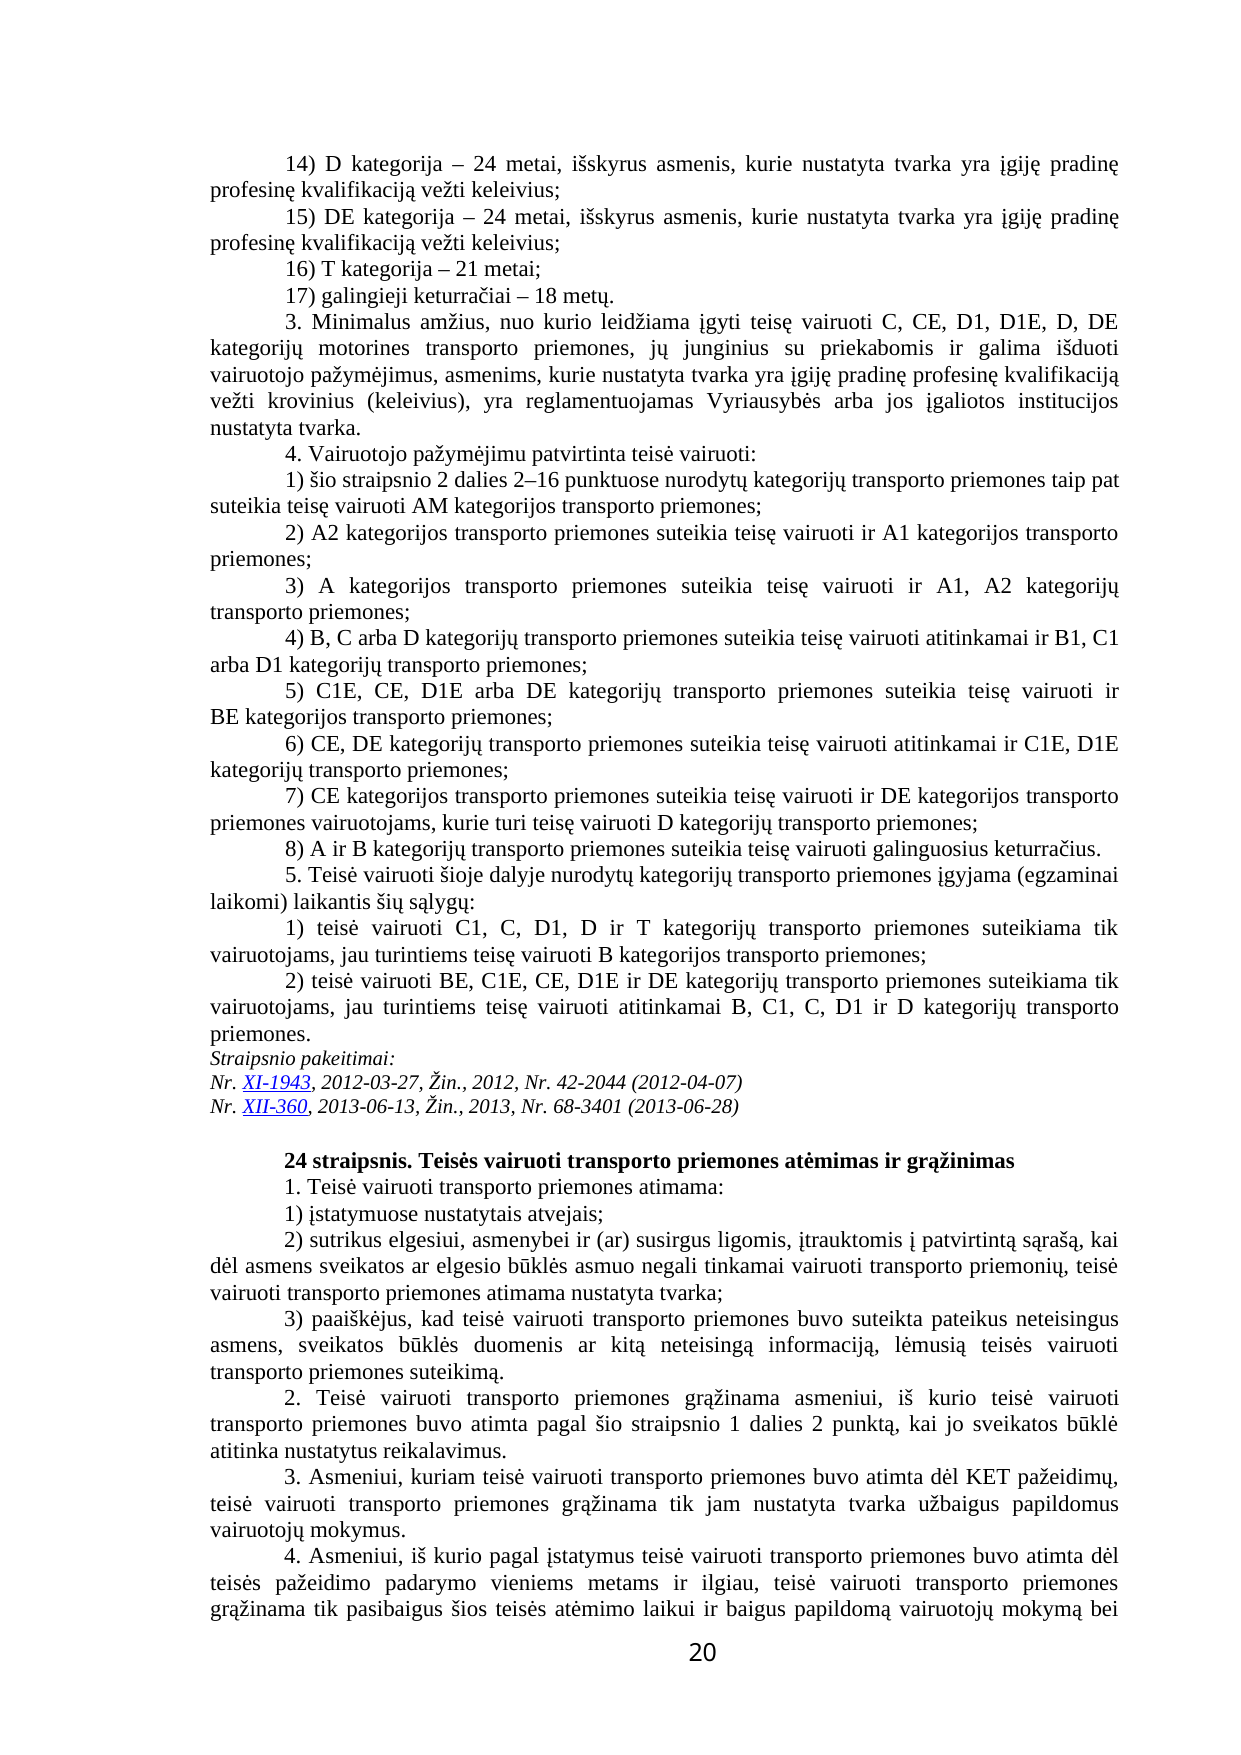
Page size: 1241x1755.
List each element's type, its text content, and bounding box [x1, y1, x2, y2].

text 8) A ir B kategorijų transporto priemones suteikia teisę vairuoti galinguosius keturračius. [210, 835, 1120, 862]
text 1. Teisė vairuoti transporto priemones atimama: [210, 1173, 1120, 1200]
text 2) A2 kategorijos transporto priemones suteikia teisę vairuoti ir A1 kategorijos transporto priemones; [210, 519, 1120, 572]
text 1) įstatymuose nustatytais atvejais; [210, 1200, 1120, 1226]
text 4. Asmeniui, iš kurio pagal įstatymus teisė vairuoti transporto priemones buvo atimta dėl teisės pažeidimo padarymo vieniems metams ir ilgiau, teisė vairuoti transporto priemones grąžinama tik pasibaigus šios teisės atėmimo laikui ir baigus papildomą vairuotojų mokymą bei [210, 1542, 1120, 1621]
text 3. Minimalus amžius, nuo kurio leidžiama įgyti teisę vairuoti C, CE, D1, D1E, D, DE kategorijų motorines transporto priemones, jų junginius su priekabomis ir galima išduoti vairuotojo pažymėjimus, asmenims, kurie nustatyta tvarka yra įgiję pradinę profesinę kvalifikaciją vežti krovinius (keleivius), yra reglamentuojamas Vyriausybės arba jos įgaliotos institucijos nustatyta tvarka. [210, 308, 1120, 440]
text 2. Teisė vairuoti transporto priemones grąžinama asmeniui, iš kurio teisė vairuoti transporto priemones buvo atimta pagal šio straipsnio 1 dalies 2 punktą, kai jo sveikatos būklė atitinka nustatytus reikalavimus. [210, 1384, 1120, 1463]
text 14) D kategorija – 24 metai, išskyrus asmenis, kurie nustatyta tvarka yra įgiję pradinę profesinę kvalifikaciją vežti keleivius; [210, 150, 1120, 203]
text 2) teisė vairuoti BE, C1E, CE, D1E ir DE kategorijų transporto priemones suteikiama tik vairuotojams, jau turintiems teisę vairuoti atitinkamai B, C1, C, D1 ir D kategorijų transporto priemones. [210, 967, 1120, 1046]
text 1) šio straipsnio 2 dalies 2–16 punktuose nurodytų kategorijų transporto priemones taip pat suteikia teisę vairuoti AM kategorijos transporto priemones; [210, 466, 1120, 519]
text 3) A kategorijos transporto priemones suteikia teisę vairuoti ir A1, A2 kategorijų transporto priemones; [210, 572, 1120, 624]
text 3) paaiškėjus, kad teisė vairuoti transporto priemones buvo suteikta pateikus neteisingus asmens, sveikatos būklės duomenis ar kitą neteisingą informaciją, lėmusią teisės vairuoti transporto priemones suteikimą. [210, 1305, 1120, 1384]
text Nr. XI-1943, 2012-03-27, Žin., 2012, Nr. 42-2044 (2012-04-07) [210, 1070, 1120, 1094]
text 15) DE kategorija – 24 metai, išskyrus asmenis, kurie nustatyta tvarka yra įgiję pradinę profesinę kvalifikaciją vežti keleivius; [210, 203, 1120, 255]
text 5. Teisė vairuoti šioje dalyje nurodytų kategorijų transporto priemones įgyjama (egzaminai laikomi) laikantis šių sąlygų: [210, 862, 1120, 914]
text Nr. XII-360, 2013-06-13, Žin., 2013, Nr. 68-3401 (2013-06-28) [210, 1094, 1120, 1118]
text 2) sutrikus elgesiui, asmenybei ir (ar) susirgus ligomis, įtrauktomis į patvirtintą sąrašą, kai dėl asmens sveikatos ar elgesio būklės asmuo negali tinkamai vairuoti transporto priemonių, teisė vairuoti transporto priemones atimama nustatyta tvarka; [210, 1226, 1120, 1305]
text 4) B, C arba D kategorijų transporto priemones suteikia teisę vairuoti atitinkamai ir B1, C1 arba D1 kategorijų transporto priemones; [210, 624, 1120, 677]
text 16) T kategorija – 21 metai; [210, 255, 1120, 282]
text 4. Vairuotojo pažymėjimu patvirtinta teisė vairuoti: [210, 440, 1120, 466]
text 6) CE, DE kategorijų transporto priemones suteikia teisę vairuoti atitinkamai ir C1E, D1E kategorijų transporto priemones; [210, 730, 1120, 782]
text 3. Asmeniui, kuriam teisė vairuoti transporto priemones buvo atimta dėl KET pažeidimų, teisė vairuoti transporto priemones grąžinama tik jam nustatyta tvarka užbaigus papildomus vairuotojų mokymus. [210, 1463, 1120, 1542]
text 1) teisė vairuoti C1, C, D1, D ir T kategorijų transporto priemones suteikiama tik vairuotojams, jau turintiems teisę vairuoti B kategorijos transporto priemones; [210, 914, 1120, 967]
text 7) CE kategorijos transporto priemones suteikia teisę vairuoti ir DE kategorijos transporto priemones vairuotojams, kurie turi teisę vairuoti D kategorijų transporto priemones; [210, 782, 1120, 835]
text 5) C1E, CE, D1E arba DE kategorijų transporto priemones suteikia teisę vairuoti ir BE kategorijos transporto priemones; [210, 677, 1120, 730]
text Straipsnio pakeitimai: [210, 1046, 1120, 1070]
text 24 straipsnis. Teisės vairuoti transporto priemones atėmimas ir grąžinimas [210, 1147, 1120, 1173]
text 17) galingieji keturračiai – 18 metų. [210, 282, 1120, 308]
